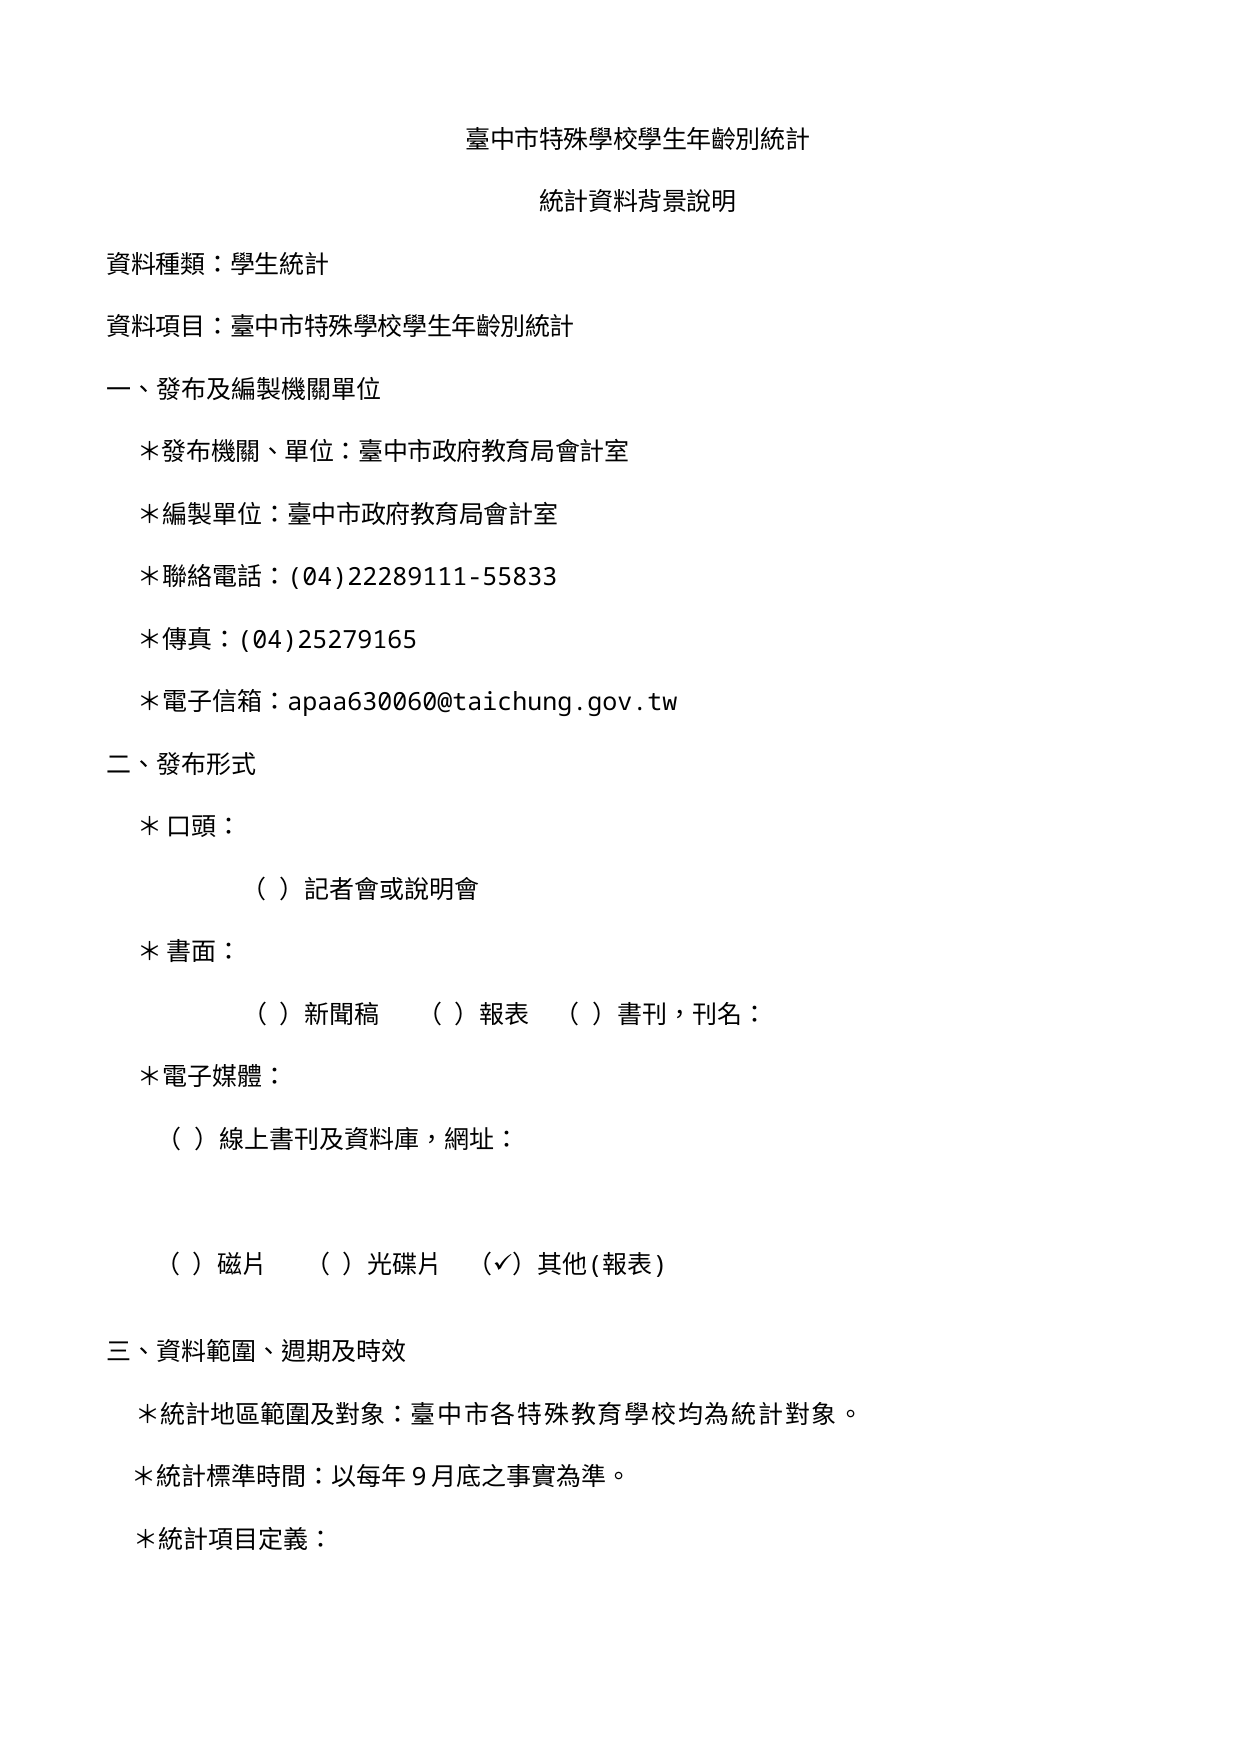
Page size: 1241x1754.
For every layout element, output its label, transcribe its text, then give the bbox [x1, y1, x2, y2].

text 統計資料背景說明 [106, 158, 1169, 221]
text 資料種類：學生統計 [106, 221, 1169, 283]
text ＊傳真：(04)25279165 [137, 596, 1169, 658]
text ＊電子信箱：apaa630060@taichung.gov.tw [137, 658, 1169, 721]
text （ ）線上書刊及資料庫，網址： [106, 1096, 1203, 1158]
text 一、發布及編製機關單位 [106, 346, 1169, 408]
text 二、發布形式 [106, 721, 1169, 783]
text ＊發布機關、單位：臺中市政府教育局會計室 [137, 408, 1169, 471]
text ＊統計標準時間：以每年9月底之事實為準。 [131, 1433, 1169, 1496]
text ＊聯絡電話：(04)22289111-55833 [137, 533, 1169, 596]
text 三、資料範圍、週期及時效 [106, 1308, 1169, 1371]
text （ ）記者會或說明會 [106, 846, 1169, 908]
text 臺中市特殊學校學生年齡別統計 [106, 96, 1169, 158]
list 口頭： [137, 783, 1169, 846]
text ＊統計項目定義： [133, 1496, 1169, 1558]
text ＊編製單位：臺中市政府教育局會計室 [137, 471, 1169, 533]
text （ ）新聞稿 （ ）報表 （ ）書刊，刊名： [137, 971, 1169, 1033]
text ＊電子媒體： [137, 1033, 1169, 1096]
text 資料項目：臺中市特殊學校學生年齡別統計 [106, 283, 1169, 346]
list 書面： [137, 908, 1169, 971]
text ＊統計地區範圍及對象：臺中市各特殊教育學校均為統計對象。 [136, 1371, 1169, 1433]
text （ ）磁片 （ ）光碟片 （）其他(報表) [106, 1221, 1203, 1283]
